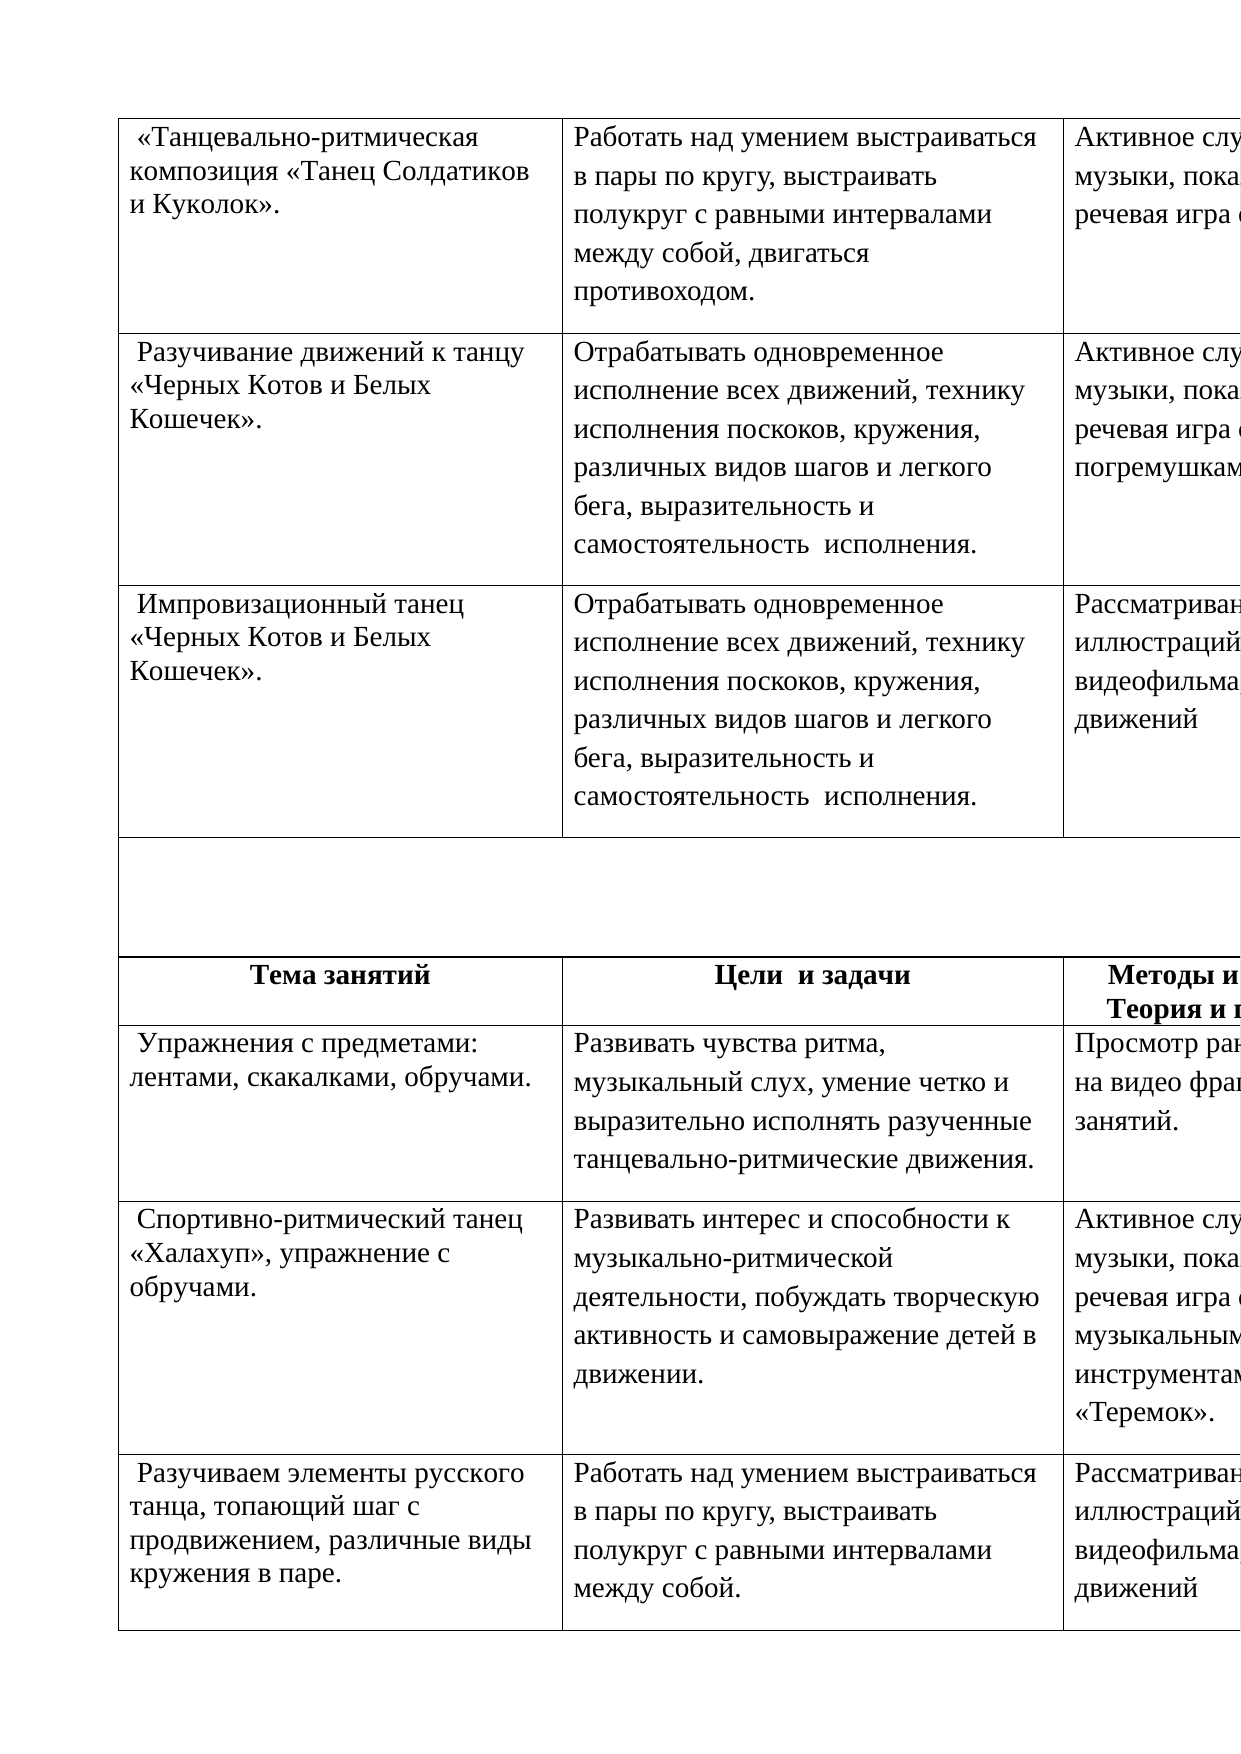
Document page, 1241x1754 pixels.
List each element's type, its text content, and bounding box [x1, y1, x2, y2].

table_cell Отрабатывать одновременное исполнение всех движений, технику исполнения поскоков, кружения, различных видов шагов и легкого бега, выразительность и самостоятельность исполнения. [563, 334, 1063, 585]
table_cell Развивать интерес и способности к музыкально-ритмической деятельности, побуждать творческую активность и самовыражение детей в движении. [563, 1202, 1063, 1454]
table_cell Разучивание движений к танцу «Черных Котов и Белых Кошечек». [119, 334, 562, 585]
table_cell Импровизационный танец «Черных Котов и Белых Кошечек». [119, 586, 562, 837]
table_cell Упражнения с предметами: лентами, скакалками, обручами. [119, 1026, 562, 1201]
table_cell Методы и приемы/ Теория и практика [1064, 958, 1240, 1024]
table_cell Цели и задачи [563, 958, 1063, 1024]
table_cell Разучиваем элементы русского танца, топающий шаг с продвижением, различные виды кружения в паре. [119, 1455, 562, 1630]
table_cell Спортивно-ритмический танец «Халахуп», упражнение с обручами. [119, 1202, 562, 1454]
table_cell Активное слушание музыки, показ движений, речевая игра с музыкальными инструментами «Теремок». [1064, 1202, 1240, 1454]
table_cell Активное слушание музыки, показ движений, речевая игра с погремушками [1064, 334, 1240, 585]
table_cell «Танцевально-ритмическая композиция «Танец Солдатиков и Куколок». [119, 119, 562, 333]
table_cell Работать над умением выстраиваться в пары по кругу, выстраивать полукруг с равными интервалами между собой. [563, 1455, 1063, 1630]
table_cell Развивать чувства ритма, музыкальный слух, умение четко и выразительно исполнять разученные танцевально-ритмические движения. [563, 1026, 1063, 1201]
table_cell Активное слушание музыки, показ движений, речевая игра с лентами [1064, 119, 1240, 333]
table_cell Рассматривание иллюстраций, просмотр видеофильма, показ движений [1064, 586, 1240, 837]
table_cell Работать над умением выстраиваться в пары по кругу, выстраивать полукруг с равными интервалами между собой, двигаться противоходом. [563, 119, 1063, 333]
table_cell Отрабатывать одновременное исполнение всех движений, технику исполнения поскоков, кружения, различных видов шагов и легкого бега, выразительность и самостоятельность исполнения. [563, 586, 1063, 837]
table_cell Тема занятий [119, 958, 562, 1024]
table_cell Просмотр ранее снятых на видео фрагментов занятий. [1064, 1026, 1240, 1201]
table_cell Рассматривание иллюстраций, просмотр видеофильма, показ движений [1064, 1455, 1240, 1630]
table_cell [119, 838, 1240, 956]
